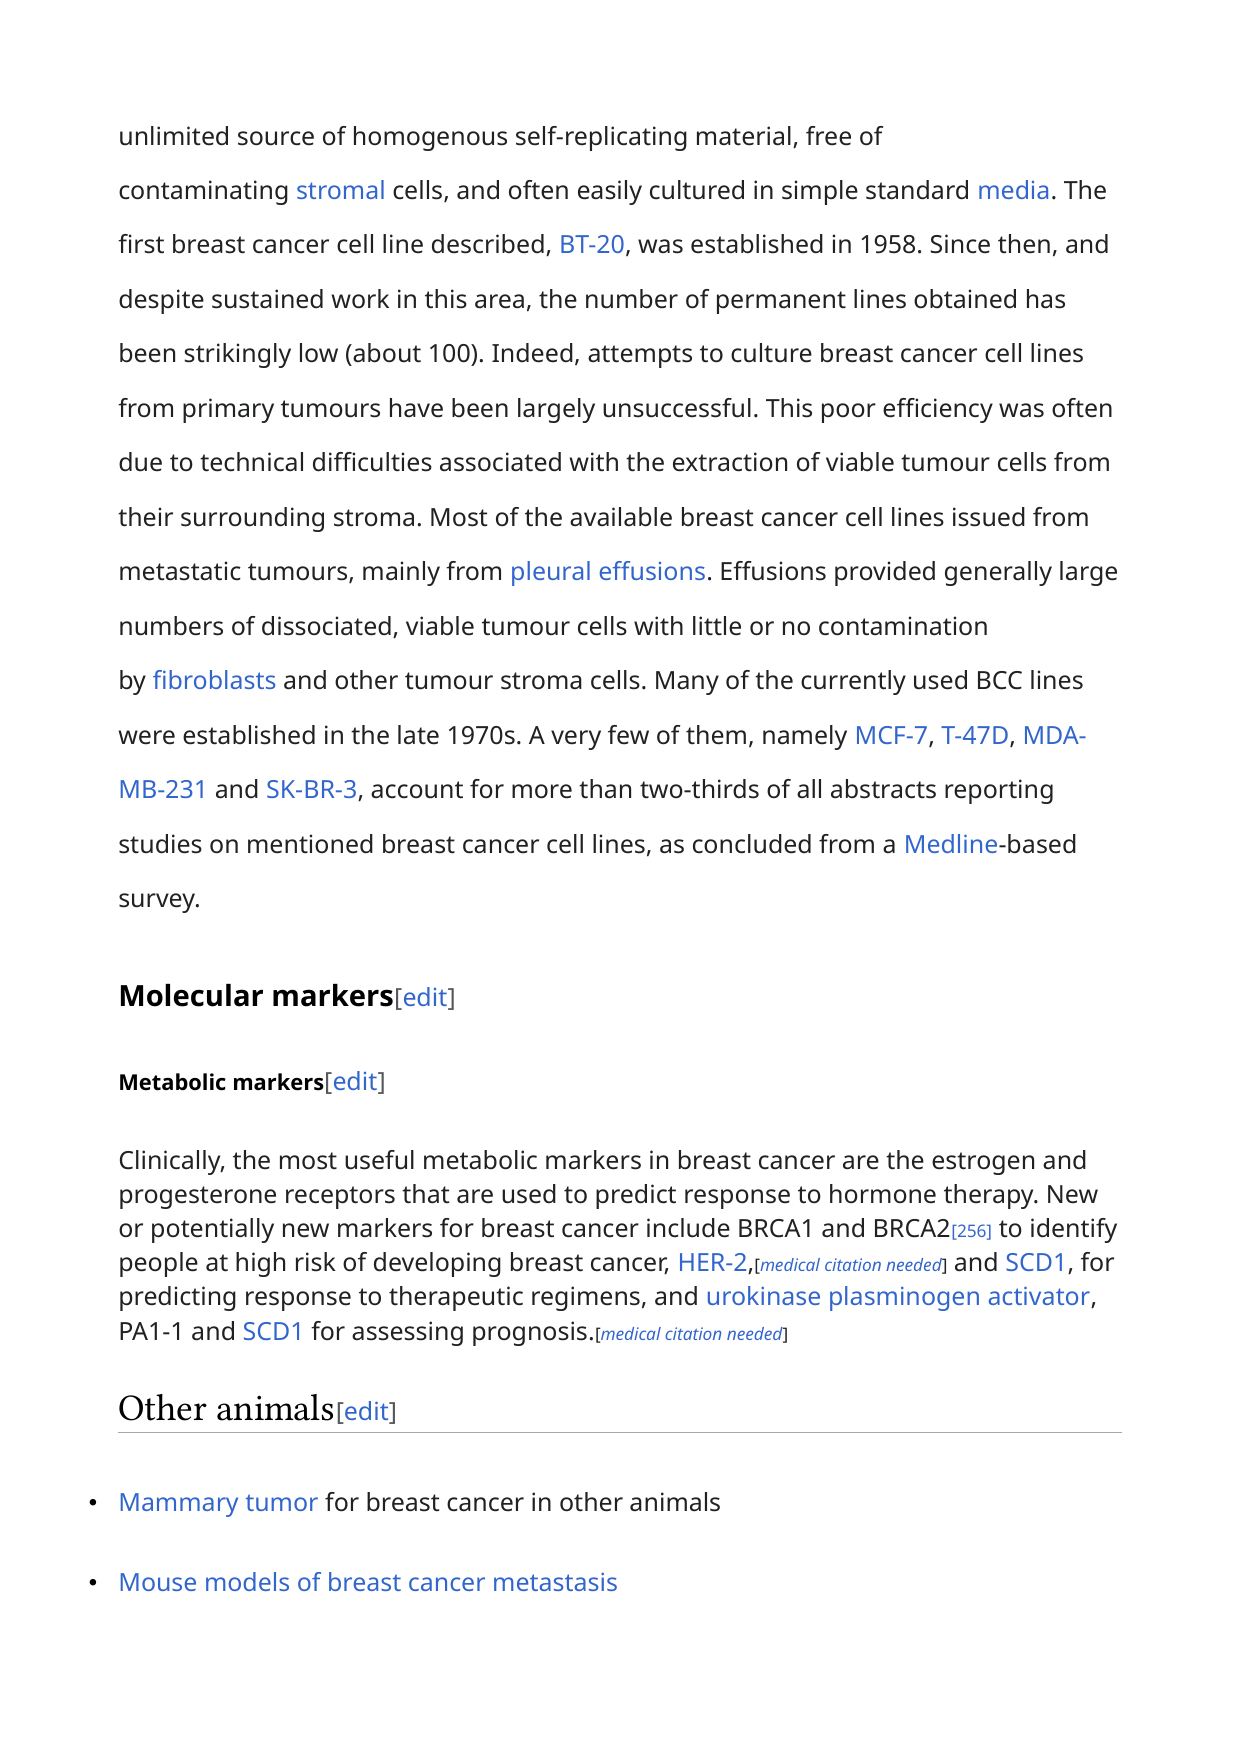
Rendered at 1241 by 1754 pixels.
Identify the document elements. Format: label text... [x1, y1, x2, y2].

subtitle Metabolic markers[edit] [118, 1063, 1122, 1097]
text Clinically, the most useful metabolic markers in breast cancer are the estrogen and progesterone receptors that are used to predict response to hormone therapy. New or potentially new markers for breast cancer include BRCA1 and BRCA2[256] to identify people at high risk of developing breast cancer, HER-2,[medical citation needed] and SCD1, for predicting response to therapeutic regimens, and urokinase plasminogen activator, PA1-1 and SCD1 for assessing prognosis.[medical citation needed] [118, 1143, 1122, 1347]
subtitle Other animals[edit] [118, 1387, 1122, 1432]
subtitle Molecular markers[edit] [118, 975, 1122, 1014]
list Mammary tumor for breast cancer in other animals [118, 1485, 1122, 1519]
text unlimited source of homogenous self-replicating material, free of contaminating stromal cells, and often easily cultured in simple standard media. The first breast cancer cell line described, BT-20, was established in 1958. Since then, and despite sustained work in this area, the number of permanent lines obtained has been strikingly low (about 100). Indeed, attempts to culture breast cancer cell lines from primary tumours have been largely unsuccessful. This poor efficiency was often due to technical difficulties associated with the extraction of viable tumour cells from their surrounding stroma. Most of the available breast cancer cell lines issued from metastatic tumours, mainly from pleural effusions. Effusions provided generally large numbers of dissociated, viable tumour cells with little or no contamination by fibroblasts and other tumour stroma cells. Many of the currently used BCC lines were established in the late 1970s. A very few of them, namely MCF-7, T-47D, MDA-MB-231 and SK-BR-3, account for more than two-thirds of all abstracts reporting studies on mentioned breast cancer cell lines, as concluded from a Medline-based survey. [118, 118, 1122, 915]
list Mouse models of breast cancer metastasis [118, 1564, 1122, 1598]
